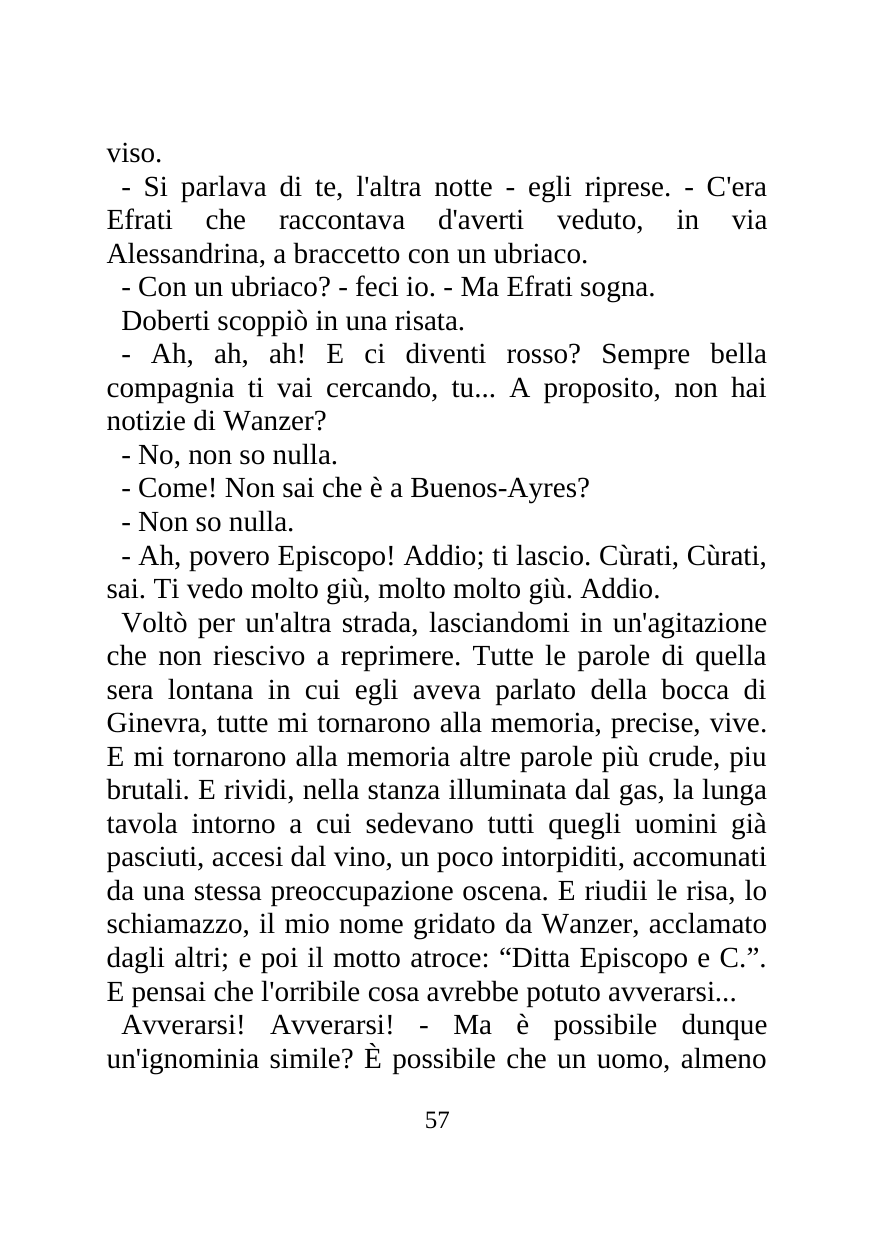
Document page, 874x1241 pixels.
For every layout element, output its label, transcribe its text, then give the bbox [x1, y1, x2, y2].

text - Ah, ah, ah! E ci diventi rosso? Sempre bella compagnia ti vai cercando, tu... A proposito, non hai notizie di Wanzer? [106, 336, 768, 437]
text - No, non so nulla. [106, 437, 768, 471]
text - Ah, povero Episcopo! Addio; ti lascio. Cùrati, Cùrati, sai. Ti vedo molto giù, molto molto giù. Addio. [106, 538, 768, 605]
text - Si parlava di te, l'altra notte - egli riprese. - C'era Efrati che raccontava d'averti veduto, in via Alessandrina, a braccetto con un ubriaco. [106, 169, 768, 269]
text Doberti scoppiò in una risata. [106, 303, 768, 336]
text - Con un ubriaco? - feci io. - Ma Efrati sogna. [106, 269, 768, 303]
text viso. [106, 135, 768, 169]
text - Non so nulla. [106, 504, 768, 538]
text Voltò per un'altra strada, lasciandomi in un'agitazione che non riescivo a reprimere. Tutte le parole di quella sera lontana in cui egli aveva parlato della bocca di Ginevra, tutte mi tornarono alla memoria, precise, vive. E mi tornarono alla memoria altre parole più crude, piu brutali. E rividi, nella stanza illuminata dal gas, la lunga tavola intorno a cui sedevano tutti quegli uomini già pasciuti, accesi dal vino, un poco intorpiditi, accomunati da una stessa preoccupazione oscena. E riudii le risa, lo schiamazzo, il mio nome gridato da Wanzer, acclamato dagli altri; e poi il motto atroce: “Ditta Episcopo e C.”. E pensai che l'orribile cosa avrebbe potuto avverarsi... [106, 605, 768, 1007]
text Avverarsi! Avverarsi! - Ma è possibile dunque un'ignominia simile? È possibile che un uomo, almeno [106, 1007, 768, 1074]
text - Come! Non sai che è a Buenos-Ayres? [106, 471, 768, 504]
